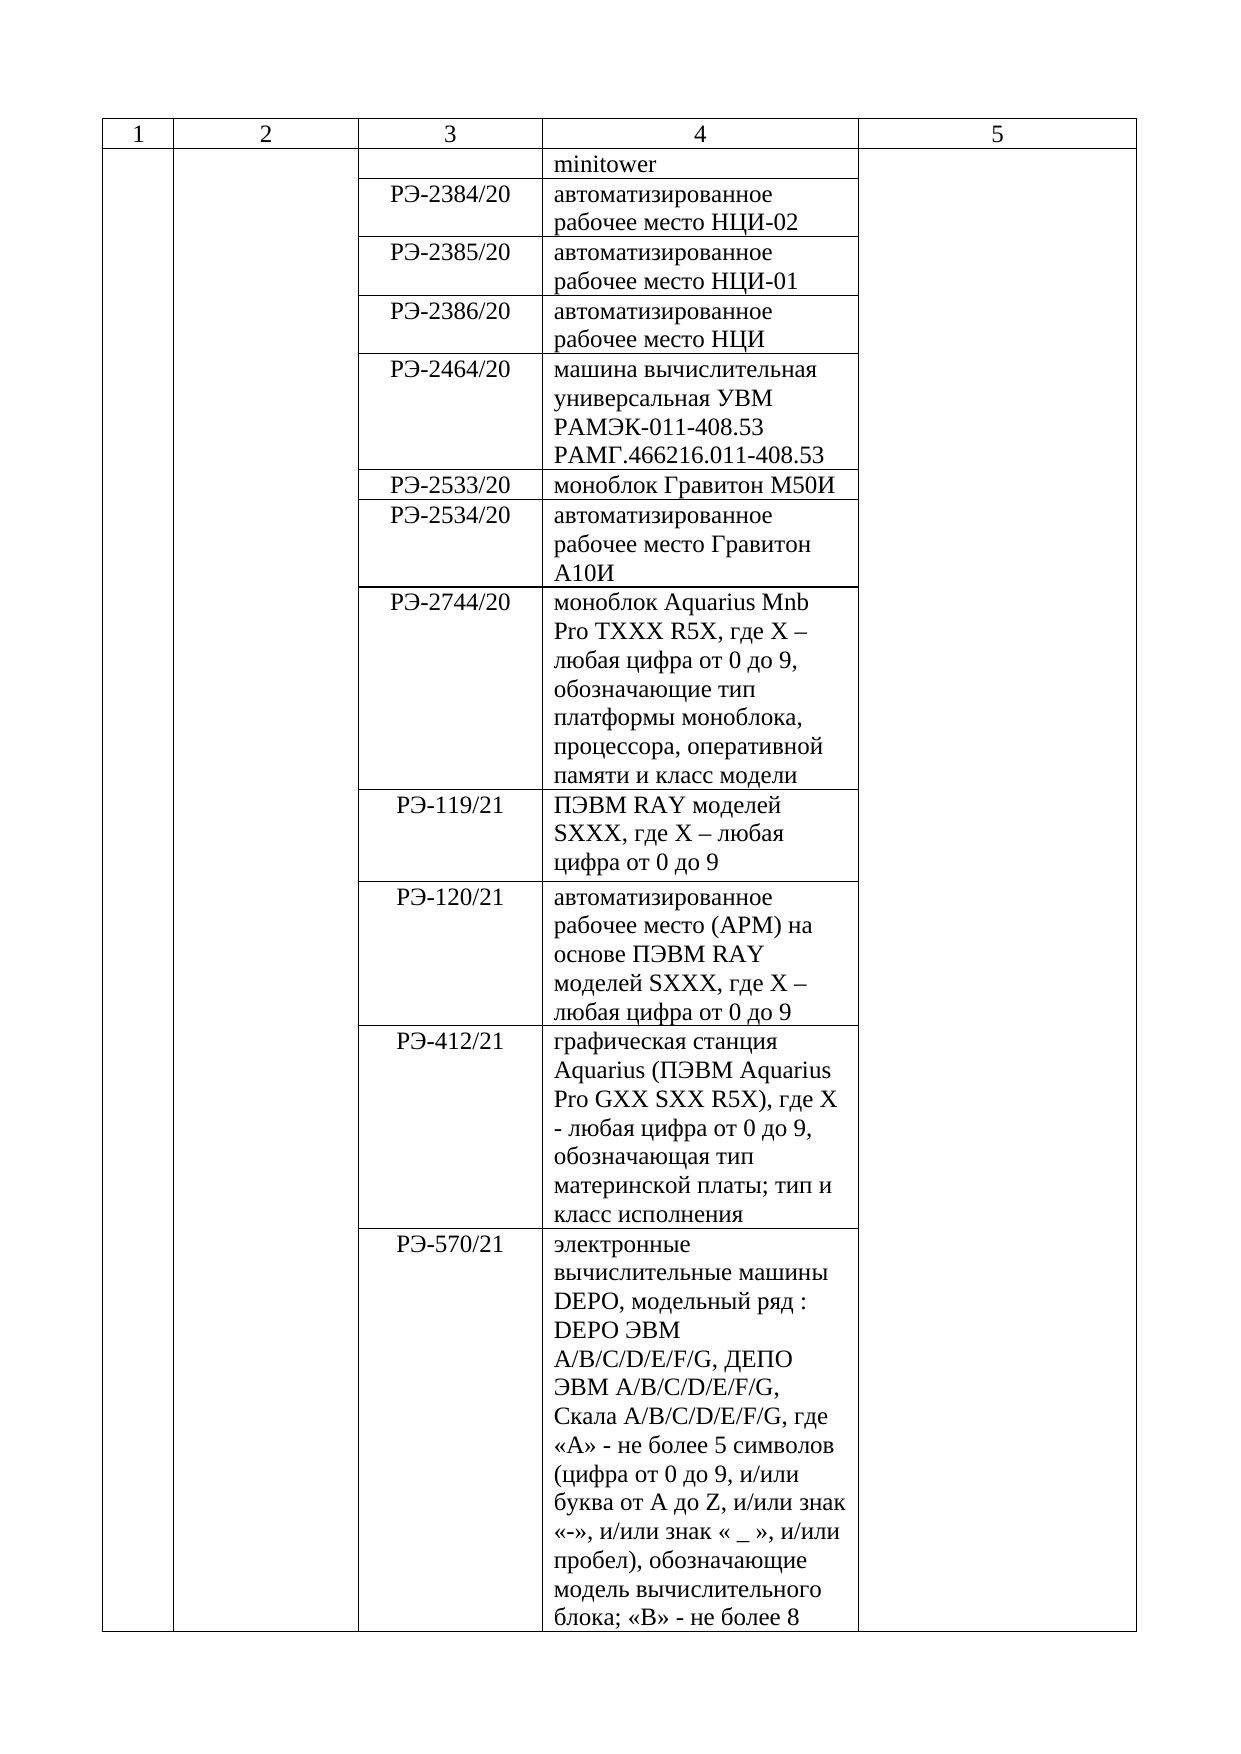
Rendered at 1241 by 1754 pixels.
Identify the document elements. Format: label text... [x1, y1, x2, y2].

table_header 5 [859, 119, 1136, 148]
table_cell [174, 149, 358, 1631]
table_cell автоматизированное рабочее место Гравитон А10И [543, 500, 858, 586]
table_cell автоматизированное рабочее место НЦИ [543, 296, 858, 353]
table_header 3 [359, 119, 542, 148]
table_cell моноблок Гравитон М50И [543, 470, 858, 499]
table_cell РЭ-2744/20 [359, 588, 542, 789]
table_header 2 [174, 119, 358, 148]
table_cell электронные вычислительные машины DEPO, модельный ряд : DEPO ЭВМ A/B/C/D/E/F/G, ДЕПО ЭВМ A/B/C/D/E/F/G, Скала A/B/C/D/E/F/G, где «A» - не более 5 символов (цифра от 0 до 9, и/или буква от А до Z, и/или знак «-», и/или знак « _ », и/или пробел), обозначающие модель вычислительного блока; «B» - не более 8 [543, 1229, 858, 1631]
table_cell автоматизированное рабочее место НЦИ-01 [543, 237, 858, 295]
table_cell РЭ-2534/20 [359, 500, 542, 586]
table_cell графическая станция Aquarius (ПЭВМ Aquarius Pro GXX SXX R5X), где Х - любая цифра от 0 до 9, обозначающая тип материнской платы; тип и класс исполнения [543, 1026, 858, 1228]
table_cell [103, 149, 173, 1631]
table_cell РЭ-120/21 [359, 882, 542, 1025]
table_cell РЭ-2464/20 [359, 354, 542, 469]
table_cell моноблок Aquarius Mnb Pro TXXX R5X, где X – любая цифра от 0 до 9, обозначающие тип платформы моноблока, процессора, оперативной памяти и класс модели [543, 588, 858, 789]
table_cell [859, 149, 1136, 1631]
table_cell [359, 149, 542, 178]
table_cell машина вычислительная универсальная УВМ РАМЭК-011-408.53 РАМГ.466216.011-408.53 [543, 354, 858, 469]
table_cell РЭ-2533/20 [359, 470, 542, 499]
table_cell РЭ-412/21 [359, 1026, 542, 1228]
table_cell ПЭВМ RAY моделей SХХХ, где Х – любая цифра от 0 до 9 [543, 790, 858, 881]
table_cell автоматизированное рабочее место НЦИ-02 [543, 179, 858, 236]
table_cell автоматизированное рабочее место (АРМ) на основе ПЭВМ RAY моделей SХХХ, где Х – любая цифра от 0 до 9 [543, 882, 858, 1025]
table_cell РЭ-2384/20 [359, 179, 542, 236]
table_header 4 [543, 119, 858, 148]
table_cell minitower [543, 149, 858, 178]
table_header 1 [103, 119, 173, 148]
table_cell РЭ-570/21 [359, 1229, 542, 1631]
table_cell РЭ-119/21 [359, 790, 542, 881]
table_cell РЭ-2385/20 [359, 237, 542, 295]
table_cell РЭ-2386/20 [359, 296, 542, 353]
